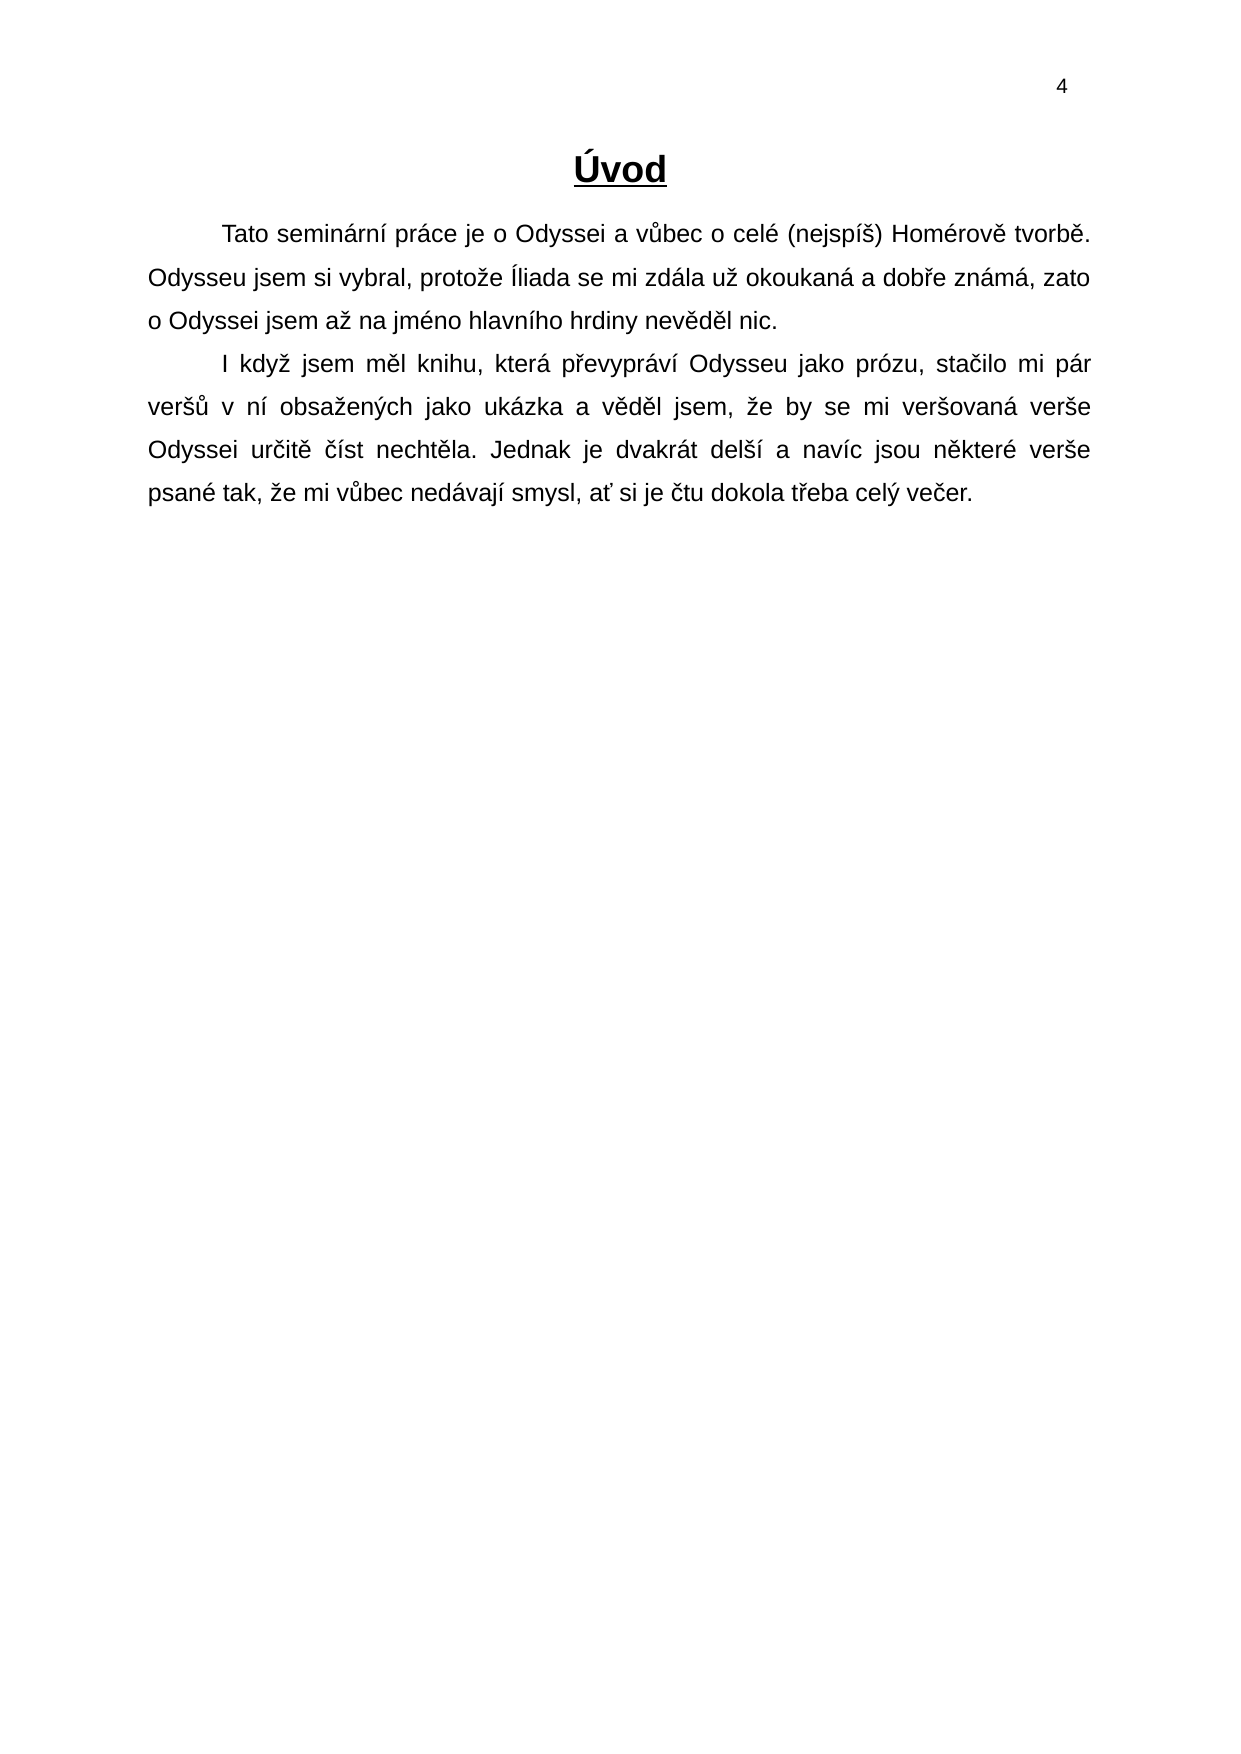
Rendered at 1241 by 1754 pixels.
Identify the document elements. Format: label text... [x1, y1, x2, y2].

text Tato seminární práce je o Odyssei a vůbec o celé (nejspíš) Homérově tvorbě. Odysseu jsem si vybral, protože Íliada se mi zdála už okoukaná a dobře známá, zato o Odyssei jsem až na jméno hlavního hrdiny nevěděl nic. [148, 219, 1093, 334]
text Úvod [148, 148, 1093, 191]
text I když jsem měl knihu, která převypráví Odysseu jako prózu, stačilo mi pár veršů v ní obsažených jako ukázka a věděl jsem, že by se mi veršovaná verše Odyssei určitě číst nechtěla. Jednak je dvakrát delší a navíc jsou některé verše psané tak, že mi vůbec nedávají smysl, ať si je čtu dokola třeba celý večer. [148, 349, 1093, 507]
